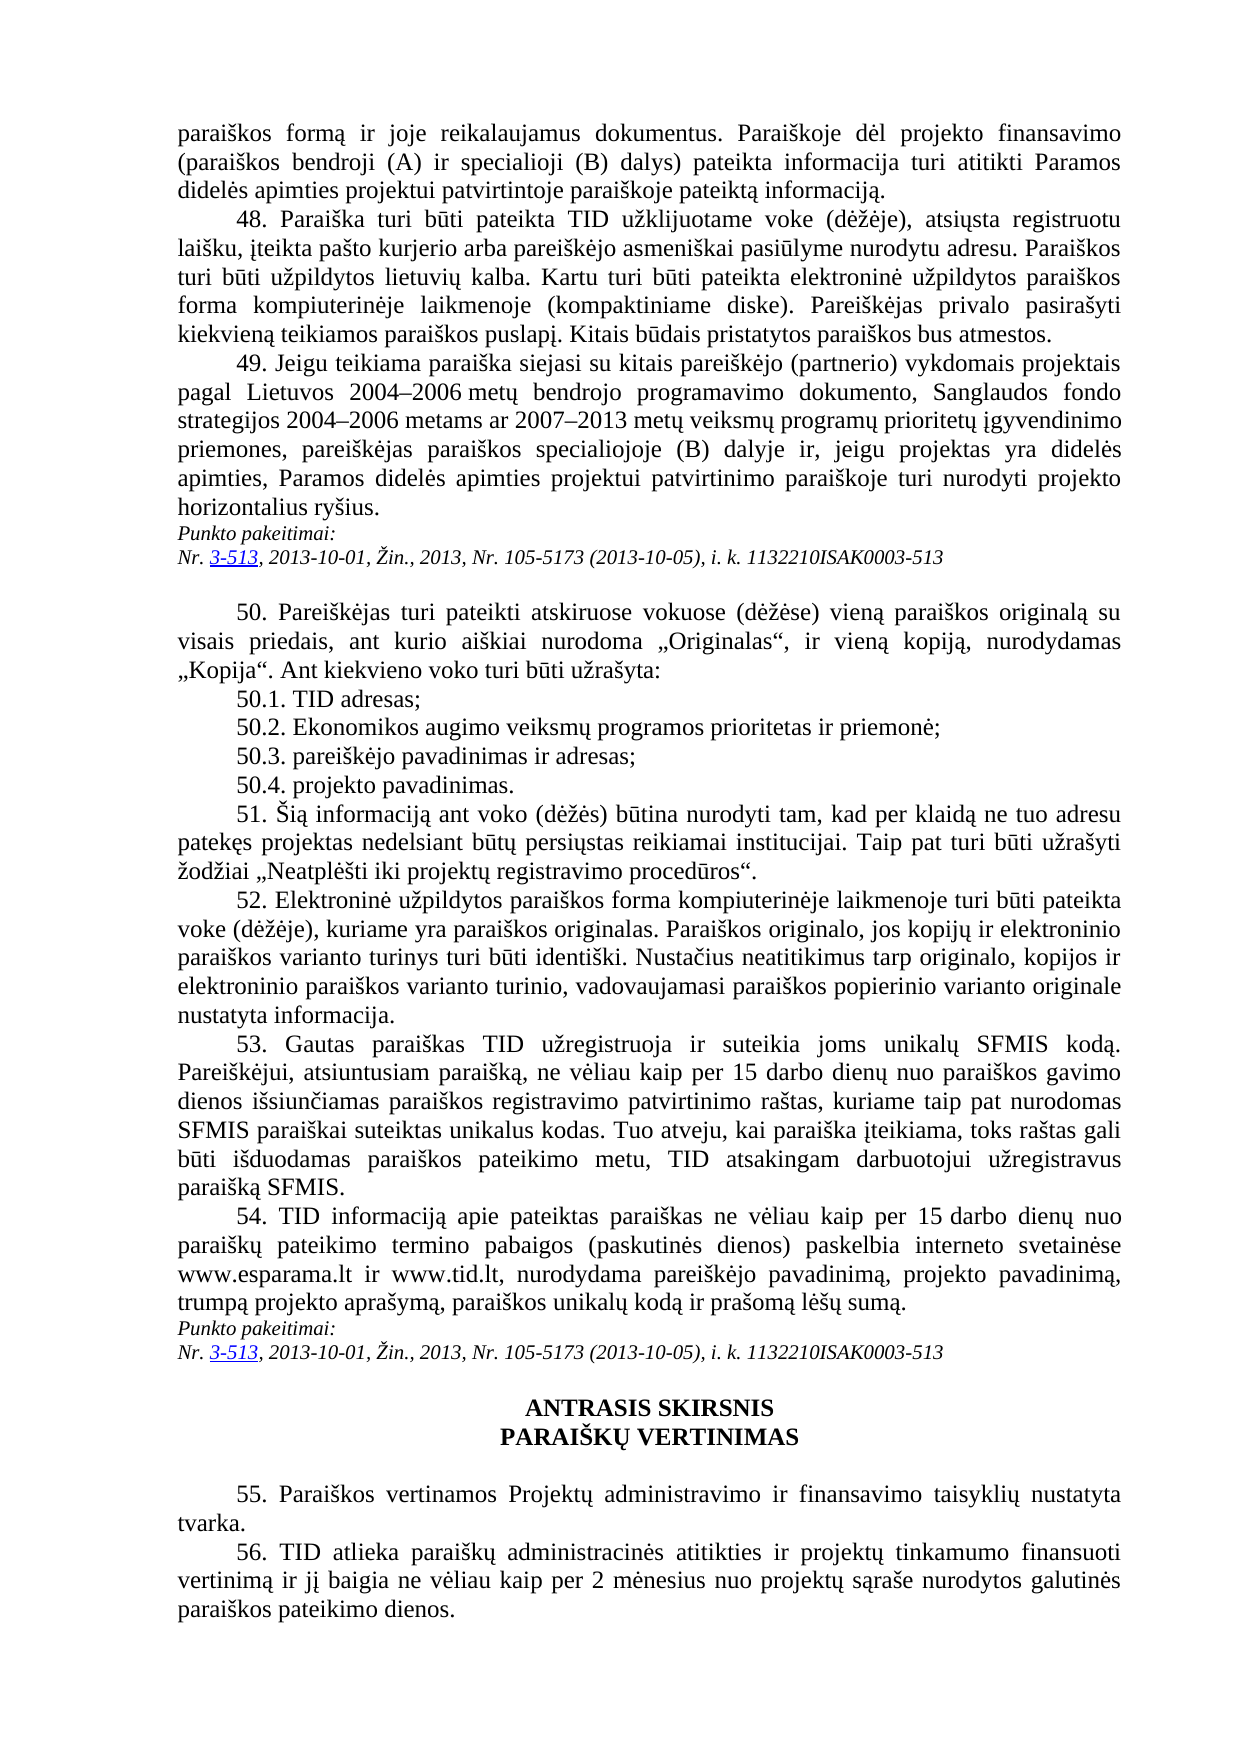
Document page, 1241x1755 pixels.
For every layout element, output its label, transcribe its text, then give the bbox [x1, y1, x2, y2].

text 56. TID atlieka paraiškų administracinės atitikties ir projektų tinkamumo finansuoti vertinimą ir jį baigia ne vėliau kaip per 2 mėnesius nuo projektų sąraše nurodytos galutinės paraiškos pateikimo dienos. [177, 1537, 1122, 1623]
text 51. Šią informaciją ant voko (dėžės) būtina nurodyti tam, kad per klaidą ne tuo adresu patekęs projektas nedelsiant būtų persiųstas reikiamai institucijai. Taip pat turi būti užrašyti žodžiai „Neatplėšti iki projektų registravimo procedūros“. [177, 799, 1122, 885]
text Punkto pakeitimai: [177, 1316, 1122, 1340]
text Nr. 3-513, 2013-10-01, Žin., 2013, Nr. 105-5173 (2013-10-05), i. k. 1132210ISAK0003-513 [177, 545, 1122, 569]
text PARAIŠKŲ vertinimas [177, 1422, 1122, 1451]
text paraiškos formą ir joje reikalaujamus dokumentus. Paraiškoje dėl projekto finansavimo (paraiškos bendroji (A) ir specialioji (B) dalys) pateikta informacija turi atitikti Paramos didelės apimties projektui patvirtintoje paraiškoje pateiktą informaciją. [177, 118, 1122, 204]
text 49. Jeigu teikiama paraiška siejasi su kitais pareiškėjo (partnerio) vykdomais projektais pagal Lietuvos 2004–2006 metų bendrojo programavimo dokumento, Sanglaudos fondo strategijos 2004–2006 metams ar 2007–2013 metų veiksmų programų prioritetų įgyvendinimo priemones, pareiškėjas paraiškos specialiojoje (B) dalyje ir, jeigu projektas yra didelės apimties, Paramos didelės apimties projektui patvirtinimo paraiškoje turi nurodyti projekto horizontalius ryšius. [177, 348, 1122, 521]
text 55. Paraiškos vertinamos Projektų administravimo ir finansavimo taisyklių nustatyta tvarka. [177, 1479, 1122, 1537]
text 50.3. pareiškėjo pavadinimas ir adresas; [177, 741, 1122, 770]
text Nr. 3-513, 2013-10-01, Žin., 2013, Nr. 105-5173 (2013-10-05), i. k. 1132210ISAK0003-513 [177, 1340, 1122, 1364]
text 50.1. TID adresas; [177, 684, 1122, 712]
text 50.4. projekto pavadinimas. [177, 770, 1122, 799]
text 48. Paraiška turi būti pateikta TID užklijuotame voke (dėžėje), atsiųsta registruotu laišku, įteikta pašto kurjerio arba pareiškėjo asmeniškai pasiūlyme nurodytu adresu. Paraiškos turi būti užpildytos lietuvių kalba. Kartu turi būti pateikta elektroninė užpildytos paraiškos forma kompiuterinėje laikmenoje (kompaktiniame diske). Pareiškėjas privalo pasirašyti kiekvieną teikiamos paraiškos puslapį. Kitais būdais pristatytos paraiškos bus atmestos. [177, 204, 1122, 348]
text 53. Gautas paraiškas TID užregistruoja ir suteikia joms unikalų SFMIS kodą. Pareiškėjui, atsiuntusiam paraišką, ne vėliau kaip per 15 darbo dienų nuo paraiškos gavimo dienos išsiunčiamas paraiškos registravimo patvirtinimo raštas, kuriame taip pat nurodomas SFMIS paraiškai suteiktas unikalus kodas. Tuo atveju, kai paraiška įteikiama, toks raštas gali būti išduodamas paraiškos pateikimo metu, TID atsakingam darbuotojui užregistravus paraišką SFMIS. [177, 1029, 1122, 1201]
text 52. Elektroninė užpildytos paraiškos forma kompiuterinėje laikmenoje turi būti pateikta voke (dėžėje), kuriame yra paraiškos originalas. Paraiškos originalo, jos kopijų ir elektroninio paraiškos varianto turinys turi būti identiški. Nustačius neatitikimus tarp originalo, kopijos ir elektroninio paraiškos varianto turinio, vadovaujamasi paraiškos popierinio varianto originale nustatyta informacija. [177, 885, 1122, 1029]
text Punkto pakeitimai: [177, 521, 1122, 545]
text 50. Pareiškėjas turi pateikti atskiruose vokuose (dėžėse) vieną paraiškos originalą su visais priedais, ant kurio aiškiai nurodoma „Originalas“, ir vieną kopiją, nurodydamas „Kopija“. Ant kiekvieno voko turi būti užrašyta: [177, 597, 1122, 684]
text 54. TID informaciją apie pateiktas paraiškas ne vėliau kaip per 15 darbo dienų nuo paraiškų pateikimo termino pabaigos (paskutinės dienos) paskelbia interneto svetainėse www.esparama.lt ir www.tid.lt, nurodydama pareiškėjo pavadinimą, projekto pavadinimą, trumpą projekto aprašymą, paraiškos unikalų kodą ir prašomą lėšų sumą. [177, 1201, 1122, 1316]
text ANTRASIS SKIRSNIS [177, 1393, 1122, 1422]
text 50.2. Ekonomikos augimo veiksmų programos prioritetas ir priemonė; [177, 712, 1122, 741]
